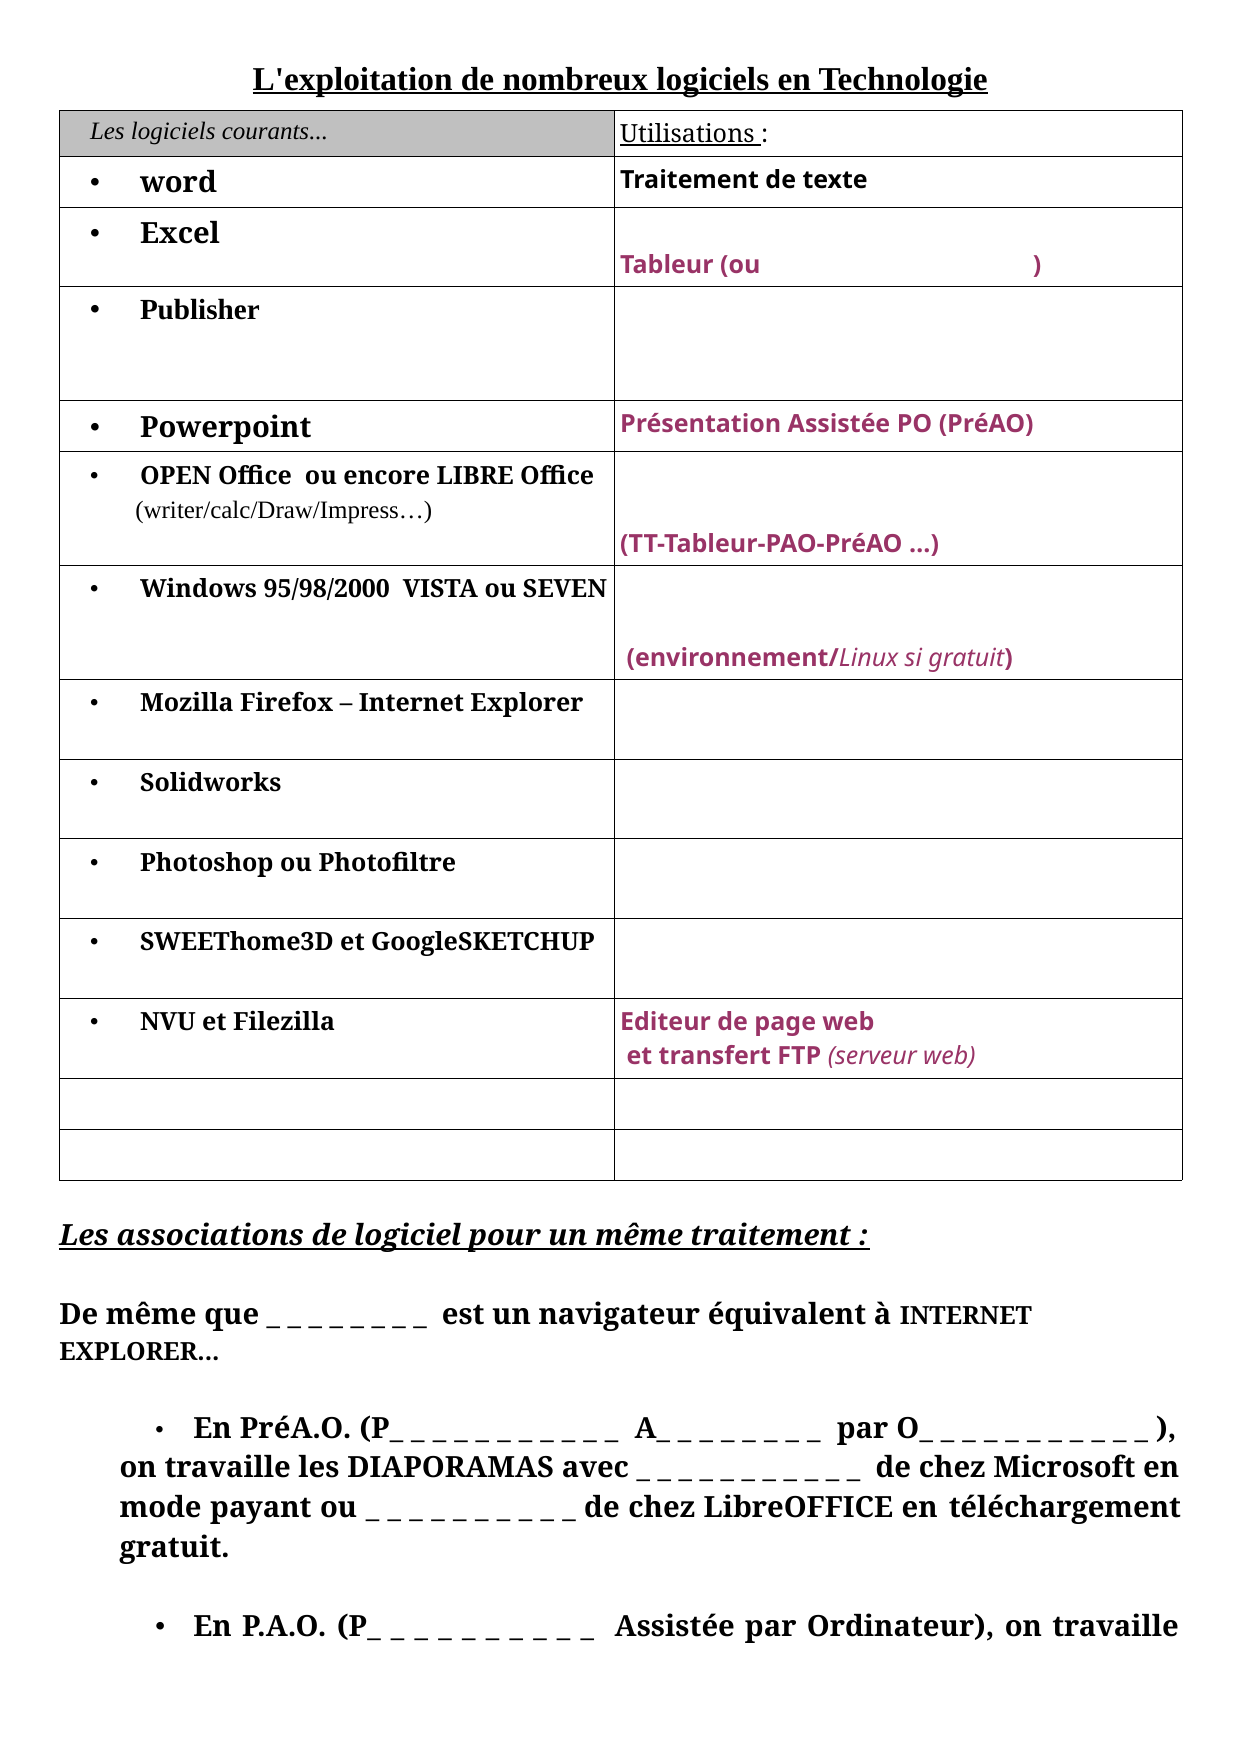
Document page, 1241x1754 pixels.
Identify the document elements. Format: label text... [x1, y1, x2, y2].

table_cell (environnement/Linux si gratuit) [615, 566, 1182, 679]
table_cell [615, 1079, 1182, 1129]
table_cell (TT-Tableur-PAO-PréAO …) [615, 452, 1182, 565]
table_cell [615, 919, 1182, 998]
text De même que _ _ _ _ _ _ _ _ est un navigateur équivalent à INTERNET EXPLORER... [59, 1293, 1181, 1407]
table_cell Powerpoint [60, 401, 614, 451]
table_cell Publisher [60, 287, 614, 400]
text L'exploitation de nombreux logiciels en Technologie [59, 59, 1181, 97]
table_cell Traitement de texte [615, 157, 1182, 207]
list En PréA.O. (P_ _ _ _ _ _ _ _ _ _ _ A_ _ _ _ _ _ _ _ par O_ _ _ _ _ _ _ _ _ _ _ ), on travaille les DIAPORAMAS avec _ _ _ _ _ _ _ _ _ _ _ de chez Microsoft en mode payant ou _ _ _ _ _ _ _ _ _ _ de chez LibreOFFICE en téléchargement gratuit. [119, 1407, 1181, 1566]
table_cell OPEN Office ou encore LIBRE Office (writer/calc/Draw/Impress…) [60, 452, 614, 565]
table_cell [60, 1130, 614, 1180]
table_cell Tableur (ou ) [615, 208, 1182, 286]
table_cell [615, 680, 1182, 759]
table_cell NVU et Filezilla [60, 999, 614, 1077]
table_cell [615, 1130, 1182, 1180]
table_cell Windows 95/98/2000 VISTA ou SEVEN [60, 566, 614, 679]
table_cell Mozilla Firefox – Internet Explorer [60, 680, 614, 759]
table_header Les logiciels courants... [60, 111, 614, 156]
list En P.A.O. (P_ _ _ _ _ _ _ _ _ _ Assistée par Ordinateur), on travaille [119, 1605, 1181, 1645]
table_cell [615, 287, 1182, 400]
table_cell Présentation Assistée PO (PréAO) [615, 401, 1182, 451]
table_cell Photoshop ou Photofiltre [60, 839, 614, 918]
table_cell word [60, 157, 614, 207]
table_cell [60, 1079, 614, 1129]
table_cell Solidworks [60, 760, 614, 838]
table_header Utilisations : [615, 111, 1182, 156]
table_cell Excel [60, 208, 614, 286]
table_cell [615, 760, 1182, 838]
table_cell Editeur de page web et transfert FTP (serveur web) [615, 999, 1182, 1077]
table_cell SWEEThome3D et GoogleSKETCHUP [60, 919, 614, 998]
table_cell [615, 839, 1182, 918]
text Les associations de logiciel pour un même traitement : [59, 1214, 1181, 1254]
